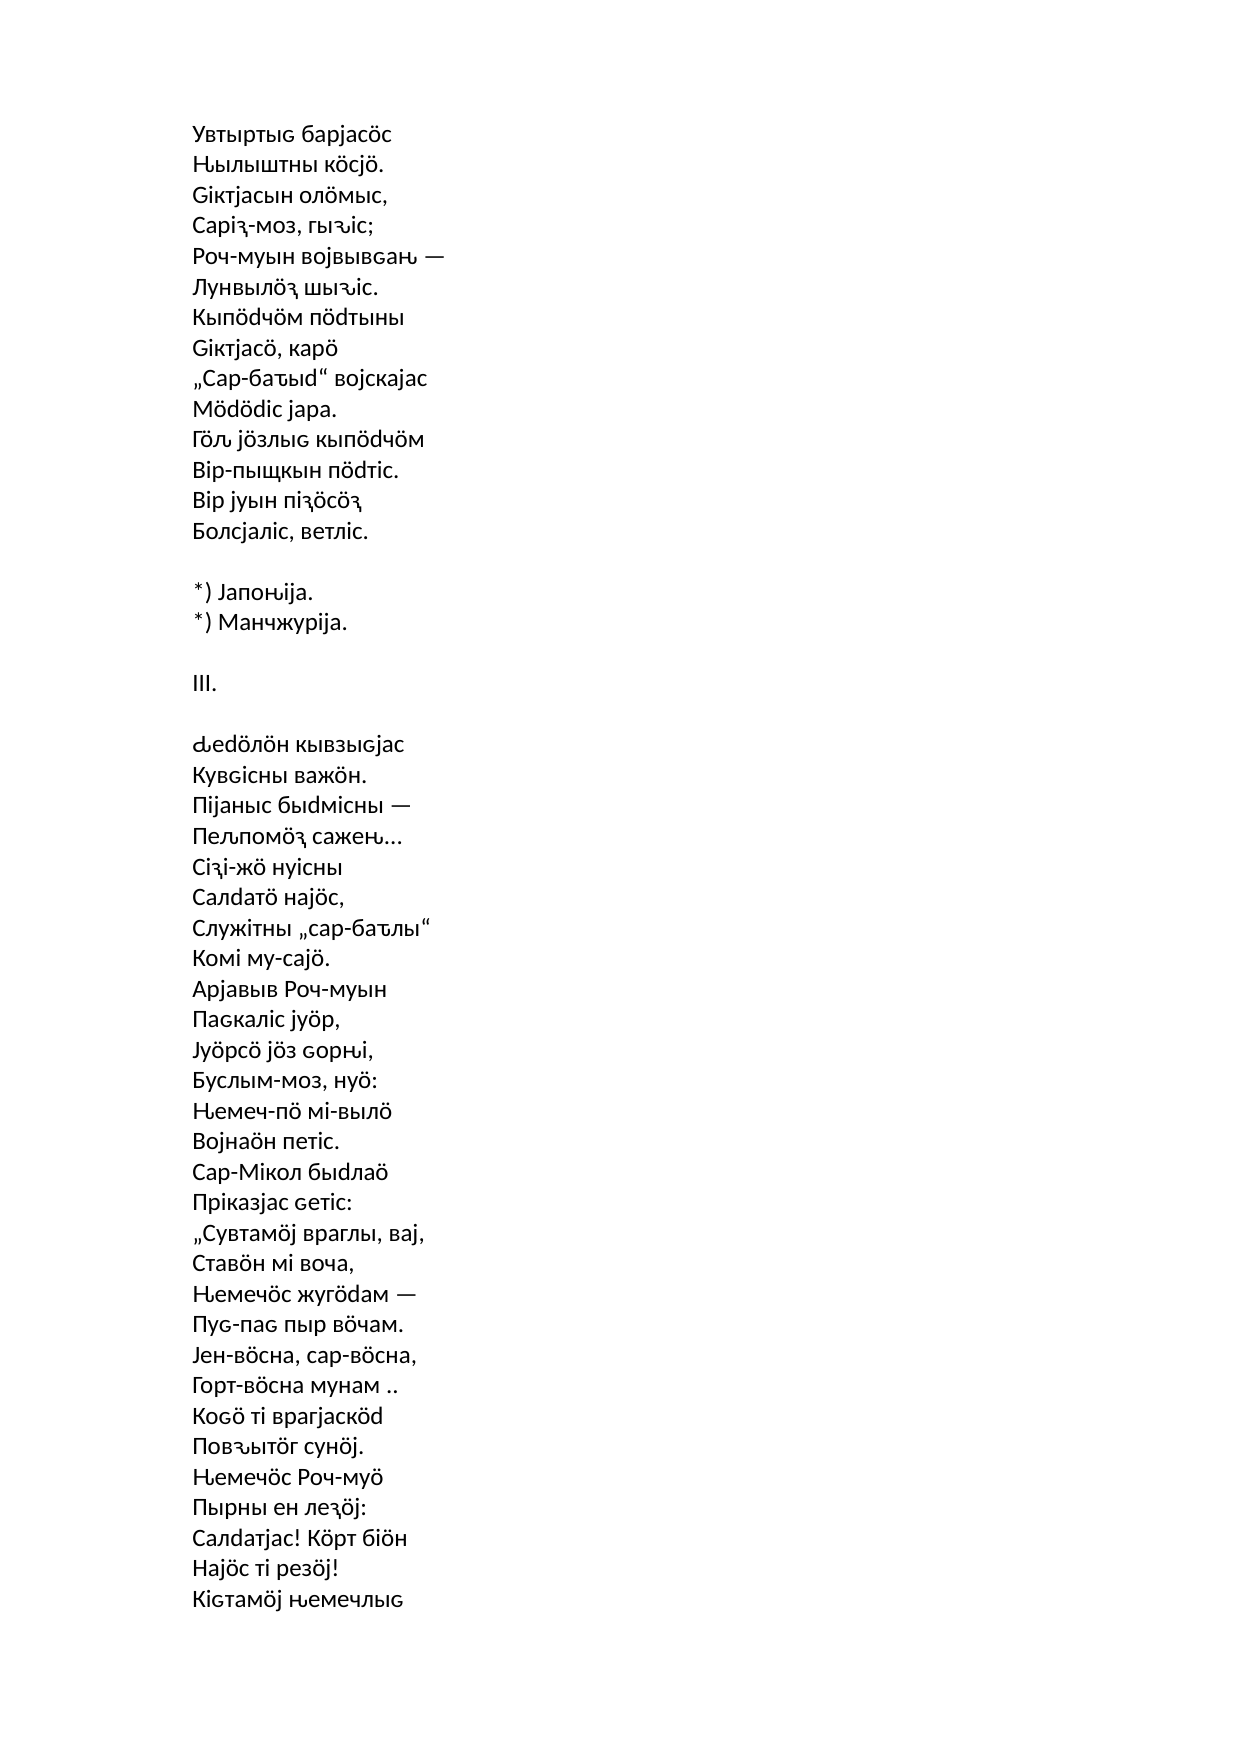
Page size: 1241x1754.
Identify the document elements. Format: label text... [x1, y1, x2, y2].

text Повԅытӧг сунӧј. [118, 1431, 1122, 1461]
text Кіԍтамӧј ԋемечлыԍ [118, 1583, 1122, 1614]
text Арјавыв Роч-муын [118, 973, 1122, 1003]
text Увтыртыԍ барјасӧс [118, 118, 1122, 149]
text Вір јуын піԇӧсӧԇ [118, 484, 1122, 515]
text Кувԍісны важӧн. [118, 759, 1122, 789]
text Пріказјас ԍетіс: [118, 1186, 1122, 1217]
text Ԋылыштны кӧсјӧ. [118, 149, 1122, 179]
text Горт-вӧсна мунам .. [118, 1369, 1122, 1400]
text „Сувтамӧј враглы, вај, [118, 1217, 1122, 1247]
text „Сар-баԏыԁ“ војскајас [118, 362, 1122, 393]
text Сар-Мікол быԁлаӧ [118, 1156, 1122, 1186]
text Кыпӧԁчӧм пӧԁтыны [118, 301, 1122, 332]
text Саріԇ-моз, гыԅіс; [118, 210, 1122, 240]
text Мӧԁӧԁіс јара. [118, 393, 1122, 423]
text Ставӧн мі воча, [118, 1247, 1122, 1278]
text Јуӧрсӧ јӧз ԍорԋі, [118, 1034, 1122, 1064]
text Лунвылӧԇ шыԅіс. [118, 271, 1122, 301]
text Пуԍ-паԍ пыр вӧчам. [118, 1308, 1122, 1339]
text Ԍіктјасын олӧмыс, [118, 179, 1122, 210]
text Ԍіктјасӧ, карӧ [118, 332, 1122, 362]
text Јен-вӧсна, сар-вӧсна, [118, 1339, 1122, 1369]
text Ԋемечӧс жугӧԁам — [118, 1278, 1122, 1308]
text Служітны „сар-баԏлы“ [118, 912, 1122, 942]
text Ԋемечӧс Роч-муӧ [118, 1461, 1122, 1492]
text Болсјаліс, ветліс. [118, 515, 1122, 545]
text Ԋемеч-пӧ мі-вылӧ [118, 1095, 1122, 1125]
text Салԁатјас! Кӧрт біӧн [118, 1522, 1122, 1553]
text III. [118, 667, 1122, 698]
text Буслым-моз, нуӧ: [118, 1064, 1122, 1095]
text Војнаӧн петіс. [118, 1125, 1122, 1156]
text Піјаныс быԁмісны — [118, 789, 1122, 820]
text Најӧс ті резӧј! [118, 1553, 1122, 1583]
text Сіԇі-жӧ нуісны [118, 851, 1122, 881]
text *) Манчжуріја. [118, 606, 1122, 637]
text Пеԉпомӧԇ сажеԋ... [118, 820, 1122, 851]
text Ԃеԁӧлӧн кывзыԍјас [118, 728, 1122, 759]
text *) Јапоԋіја. [118, 576, 1122, 606]
text Роч-муын војвывԍаԋ — [118, 240, 1122, 271]
text Паԍкаліс јуӧр, [118, 1003, 1122, 1034]
text Вір-пыщкын пӧԁтіс. [118, 454, 1122, 484]
text Коԍӧ ті врагјаскӧԁ [118, 1400, 1122, 1431]
text Салԁатӧ најӧс, [118, 881, 1122, 912]
text Комі му-сајӧ. [118, 942, 1122, 973]
text Пырны ен леԇӧј: [118, 1492, 1122, 1522]
text Гӧԉ јӧзлыԍ кыпӧԁчӧм [118, 423, 1122, 454]
